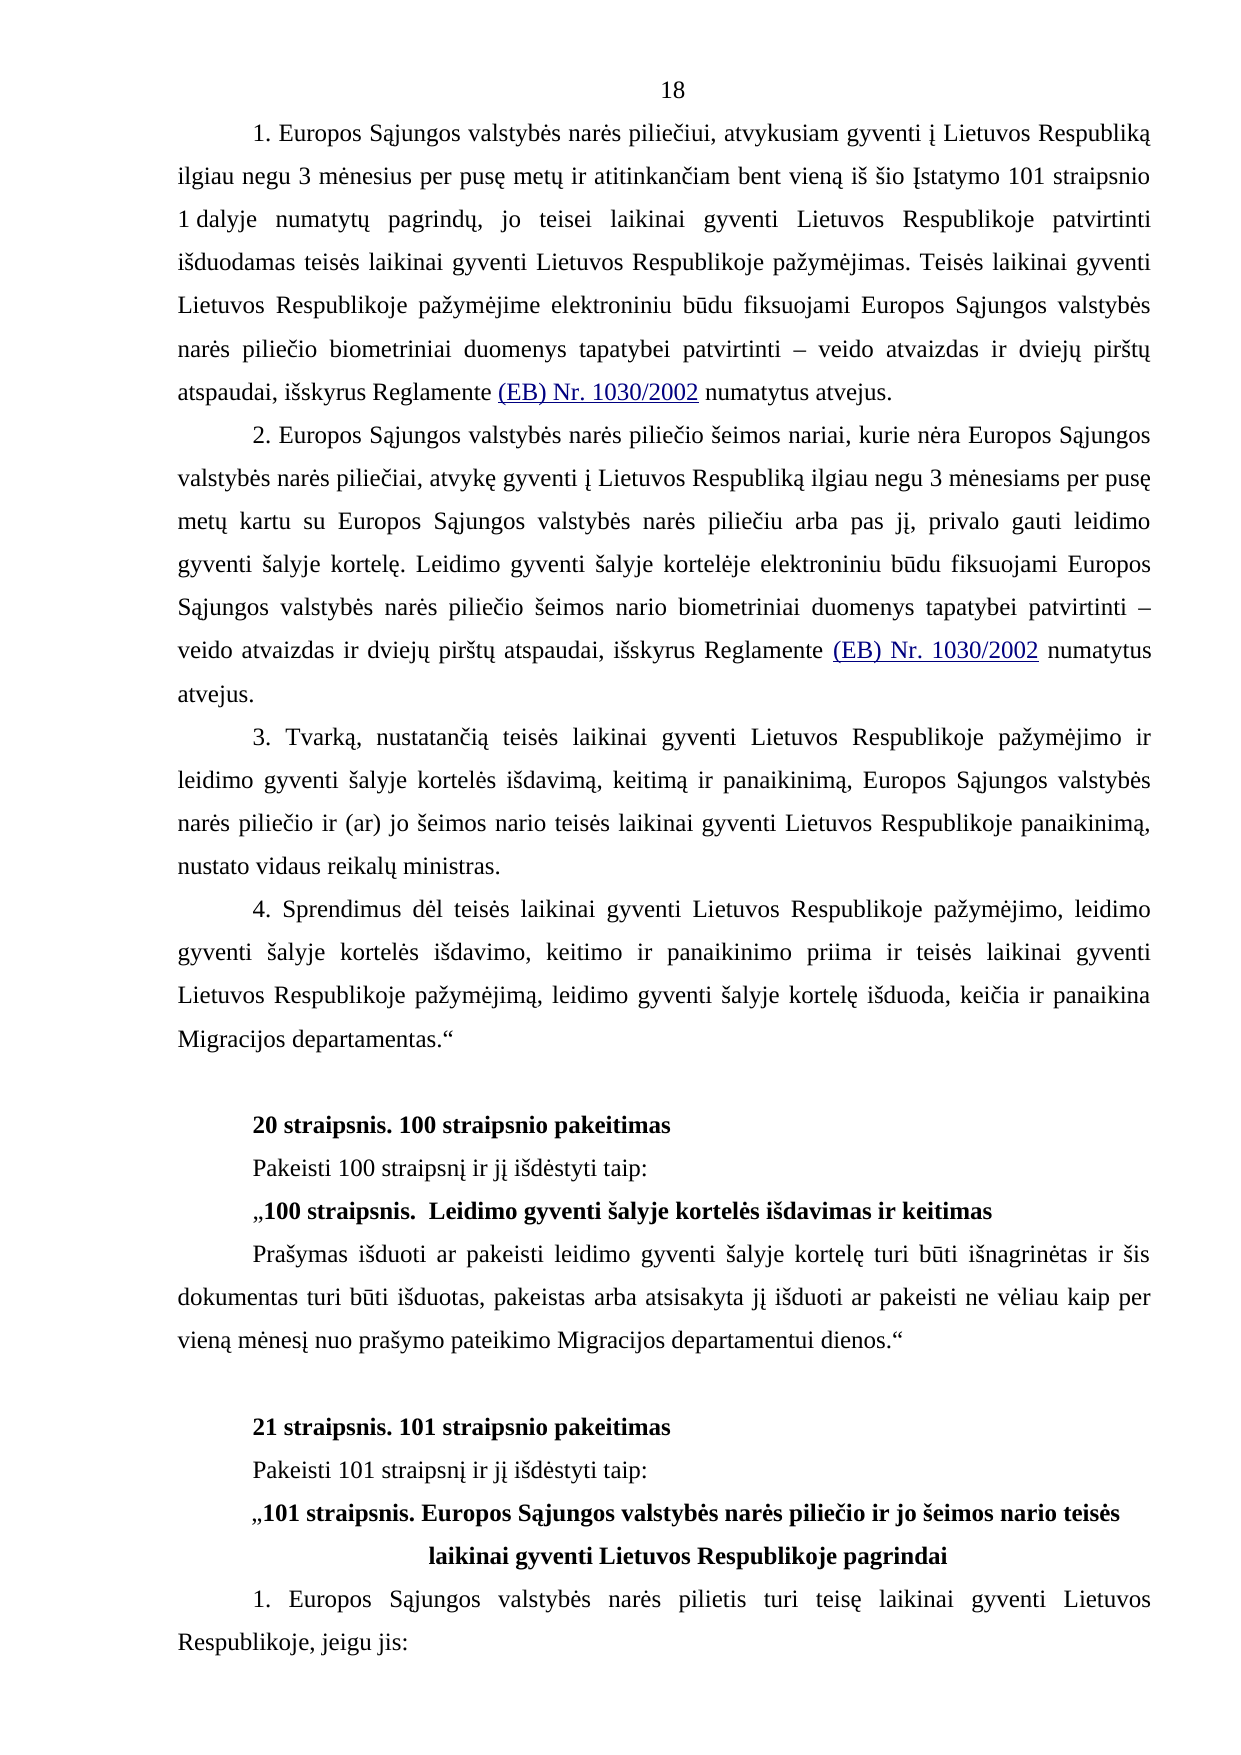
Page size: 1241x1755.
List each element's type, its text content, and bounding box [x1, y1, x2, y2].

text Pakeisti 100 straipsnį ir jį išdėstyti taip: [177, 1153, 1152, 1182]
text „101 straipsnis. Europos Sąjungos valstybės narės piliečio ir jo šeimos nario teisės laikinai gyventi Lietuvos Respublikoje pagrindai [251, 1498, 1152, 1570]
text 3. Tvarką, nustatančią teisės laikinai gyventi Lietuvos Respublikoje pažymėjimo ir leidimo gyventi šalyje kortelės išdavimą, keitimą ir panaikinimą, Europos Sąjungos valstybės narės piliečio ir (ar) jo šeimos nario teisės laikinai gyventi Lietuvos Respublikoje panaikinimą, nustato vidaus reikalų ministras. [177, 722, 1152, 880]
text 1. Europos Sąjungos valstybės narės piliečiui, atvykusiam gyventi į Lietuvos Respubliką ilgiau negu 3 mėnesius per pusę metų ir atitinkančiam bent vieną iš šio Įstatymo 101 straipsnio 1 dalyje numatytų pagrindų, jo teisei laikinai gyventi Lietuvos Respublikoje patvirtinti išduodamas teisės laikinai gyventi Lietuvos Respublikoje pažymėjimas. Teisės laikinai gyventi Lietuvos Respublikoje pažymėjime elektroniniu būdu fiksuojami Europos Sąjungos valstybės narės piliečio biometriniai duomenys tapatybei patvirtinti – veido atvaizdas ir dviejų pirštų atspaudai, išskyrus Reglamente (EB) Nr. 1030/2002 numatytus atvejus. [177, 118, 1152, 406]
text Prašymas išduoti ar pakeisti leidimo gyventi šalyje kortelę turi būti išnagrinėtas ir šis dokumentas turi būti išduotas, pakeistas arba atsisakyta jį išduoti ar pakeisti ne vėliau kaip per vieną mėnesį nuo prašymo pateikimo Migracijos departamentui dienos.“ [177, 1239, 1152, 1354]
text 1. Europos Sąjungos valstybės narės pilietis turi teisę laikinai gyventi Lietuvos Respublikoje, jeigu jis: [177, 1584, 1152, 1656]
text Pakeisti 101 straipsnį ir jį išdėstyti taip: [177, 1455, 1152, 1484]
text 20 straipsnis. 100 straipsnio pakeitimas [177, 1110, 1152, 1139]
text 21 straipsnis. 101 straipsnio pakeitimas [177, 1412, 1152, 1441]
text „100 straipsnis. Leidimo gyventi šalyje kortelės išdavimas ir keitimas [252, 1196, 1152, 1225]
text 2. Europos Sąjungos valstybės narės piliečio šeimos nariai, kurie nėra Europos Sąjungos valstybės narės piliečiai, atvykę gyventi į Lietuvos Respubliką ilgiau negu 3 mėnesiams per pusę metų kartu su Europos Sąjungos valstybės narės piliečiu arba pas jį, privalo gauti leidimo gyventi šalyje kortelę. Leidimo gyventi šalyje kortelėje elektroniniu būdu fiksuojami Europos Sąjungos valstybės narės piliečio šeimos nario biometriniai duomenys tapatybei patvirtinti – veido atvaizdas ir dviejų pirštų atspaudai, išskyrus Reglamente (EB) Nr. 1030/2002 numatytus atvejus. [177, 420, 1152, 707]
text 4. Sprendimus dėl teisės laikinai gyventi Lietuvos Respublikoje pažymėjimo, leidimo gyventi šalyje kortelės išdavimo, keitimo ir panaikinimo priima ir teisės laikinai gyventi Lietuvos Respublikoje pažymėjimą, leidimo gyventi šalyje kortelę išduoda, keičia ir panaikina Migracijos departamentas.“ [177, 894, 1152, 1052]
